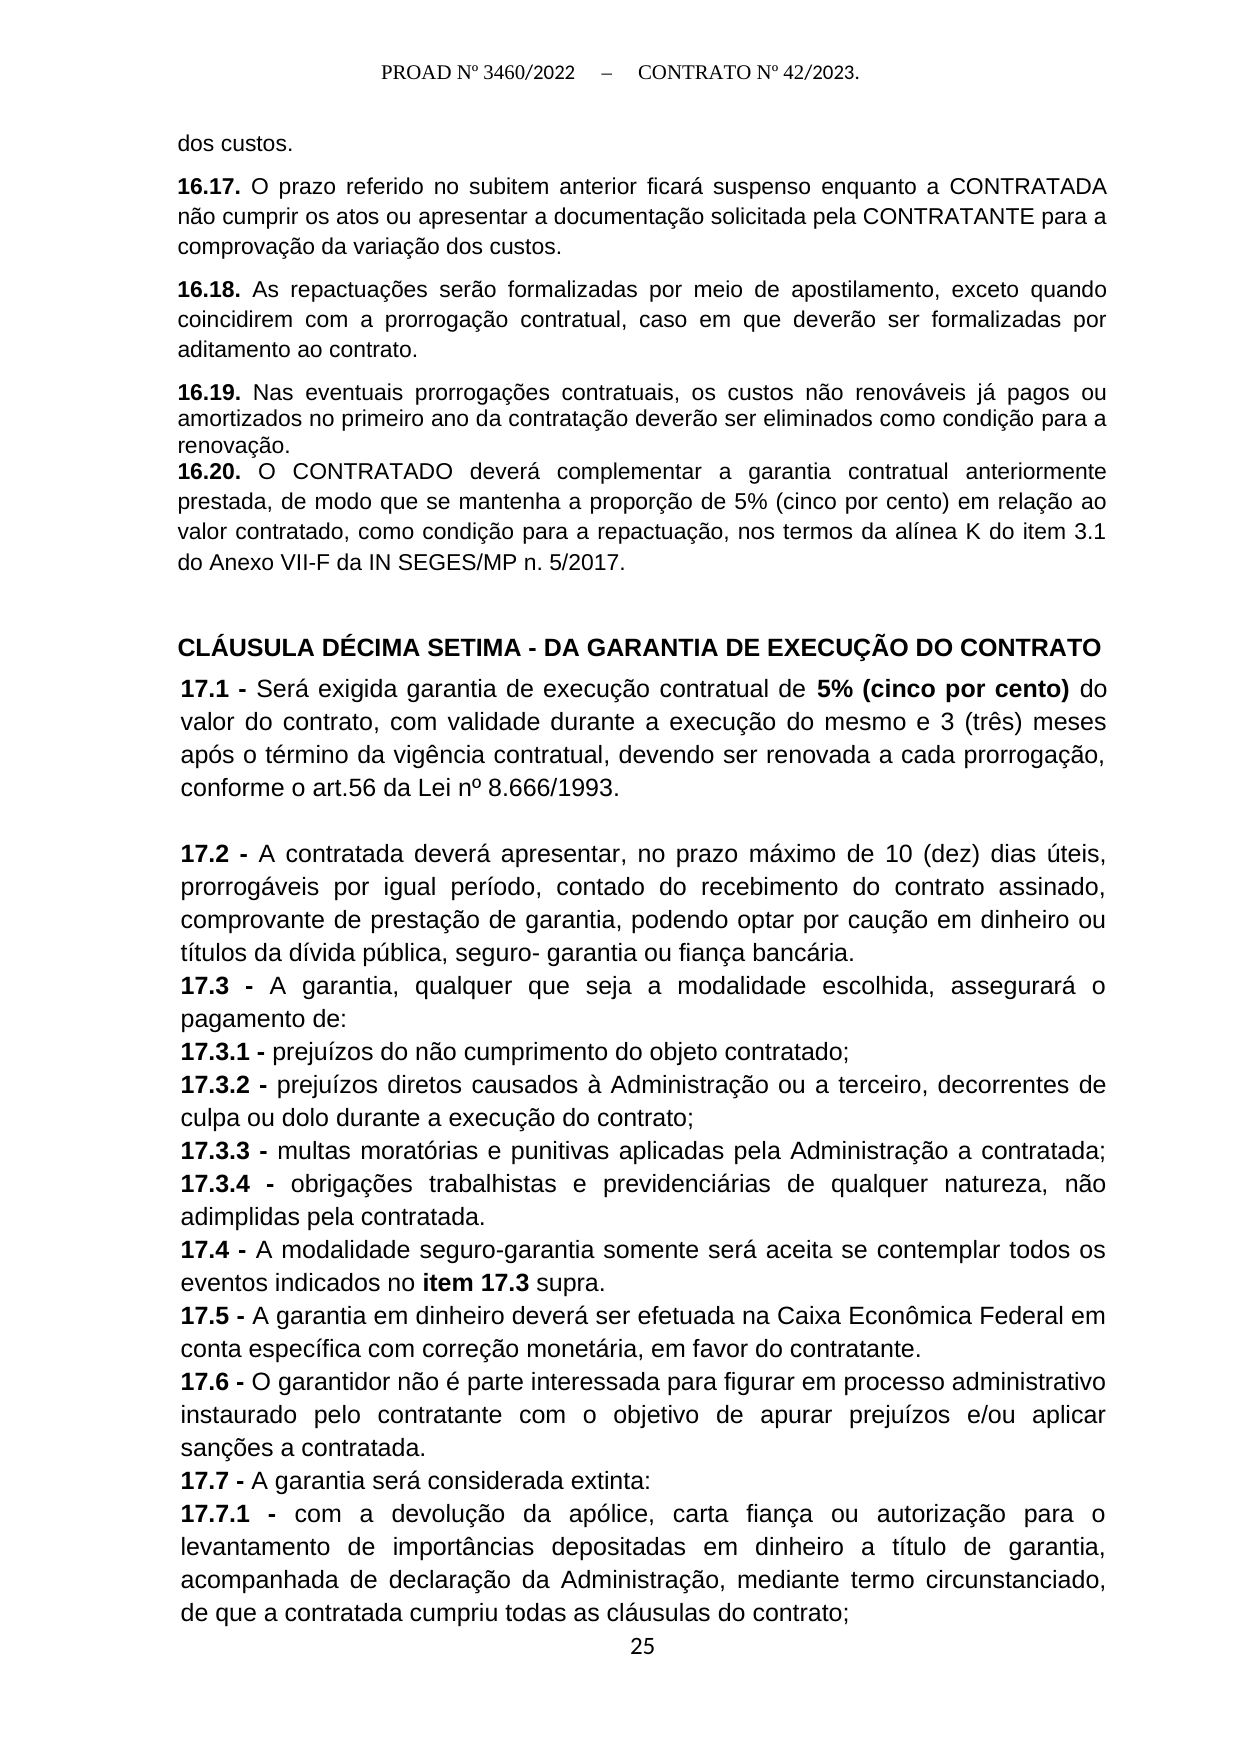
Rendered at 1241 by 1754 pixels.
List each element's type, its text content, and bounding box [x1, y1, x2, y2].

text 17.2 - A contratada deverá apresentar, no prazo máximo de 10 (dez) dias úteis, prorrogáveis por igual período, contado do recebimento do contrato assinado, comprovante de prestação de garantia, podendo optar por caução em dinheiro ou títulos da dívida pública, seguro- garantia ou fiança bancária. [180, 839, 1107, 967]
text 17.4 - A modalidade seguro-garantia somente será aceita se contemplar todos os eventos indicados no item 17.3 supra. [180, 1235, 1107, 1297]
text 17.6 - O garantidor não é parte interessada para figurar em processo administrativo instaurado pelo contratante com o objetivo de apurar prejuízos e/ou aplicar sanções a contratada. [180, 1367, 1107, 1462]
text 16.19. Nas eventuais prorrogações contratuais, os custos não renováveis já pagos ou amortizados no primeiro ano da contratação deverão ser eliminados como condição para a renovação. [177, 379, 1107, 458]
text 17.7 - A garantia será considerada extinta: [180, 1466, 1107, 1495]
text CLÁUSULA DÉCIMA SETIMA - DA GARANTIA DE EXECUÇÃO DO CONTRATO [177, 632, 1107, 661]
text 16.18. As repactuações serão formalizadas por meio de apostilamento, exceto quando coincidirem com a prorrogação contratual, caso em que deverão ser formalizadas por aditamento ao contrato. [177, 276, 1107, 362]
text 17.5 - A garantia em dinheiro deverá ser efetuada na Caixa Econômica Federal em conta específica com correção monetária, em favor do contratante. [180, 1301, 1107, 1363]
text 17.1 - Será exigida garantia de execução contratual de 5% (cinco por cento) do valor do contrato, com validade durante a execução do mesmo e 3 (três) meses após o término da vigência contratual, devendo ser renovada a cada prorrogação, conforme o art.56 da Lei nº 8.666/1993. [180, 674, 1107, 802]
text 17.3.3 - multas moratórias e punitivas aplicadas pela Administração a contratada; 17.3.4 - obrigações trabalhistas e previdenciárias de qualquer natureza, não adimplidas pela contratada. [180, 1136, 1107, 1231]
text 17.7.1 - com a devolução da apólice, carta fiança ou autorização para o levantamento de importâncias depositadas em dinheiro a título de garantia, acompanhada de declaração da Administração, mediante termo circunstanciado, de que a contratada cumpriu todas as cláusulas do contrato; [180, 1499, 1107, 1627]
text 17.3 - A garantia, qualquer que seja a modalidade escolhida, assegurará o pagamento de: [180, 971, 1107, 1033]
text 16.20. O CONTRATADO deverá complementar a garantia contratual anteriormente prestada, de modo que se mantenha a proporção de 5% (cinco por cento) em relação ao valor contratado, como condição para a repactuação, nos termos da alínea K do item 3.1 do Anexo VII-F da IN SEGES/MP n. 5/2017. [177, 458, 1107, 575]
text 16.17. O prazo referido no subitem anterior ficará suspenso enquanto a CONTRATADA não cumprir os atos ou apresentar a documentação solicitada pela CONTRATANTE para a comprovação da variação dos custos. [177, 173, 1107, 259]
text dos custos. [177, 130, 1107, 156]
text 17.3.2 - prejuízos diretos causados à Administração ou a terceiro, decorrentes de culpa ou dolo durante a execução do contrato; [180, 1070, 1107, 1132]
text 17.3.1 - prejuízos do não cumprimento do objeto contratado; [180, 1037, 1107, 1066]
